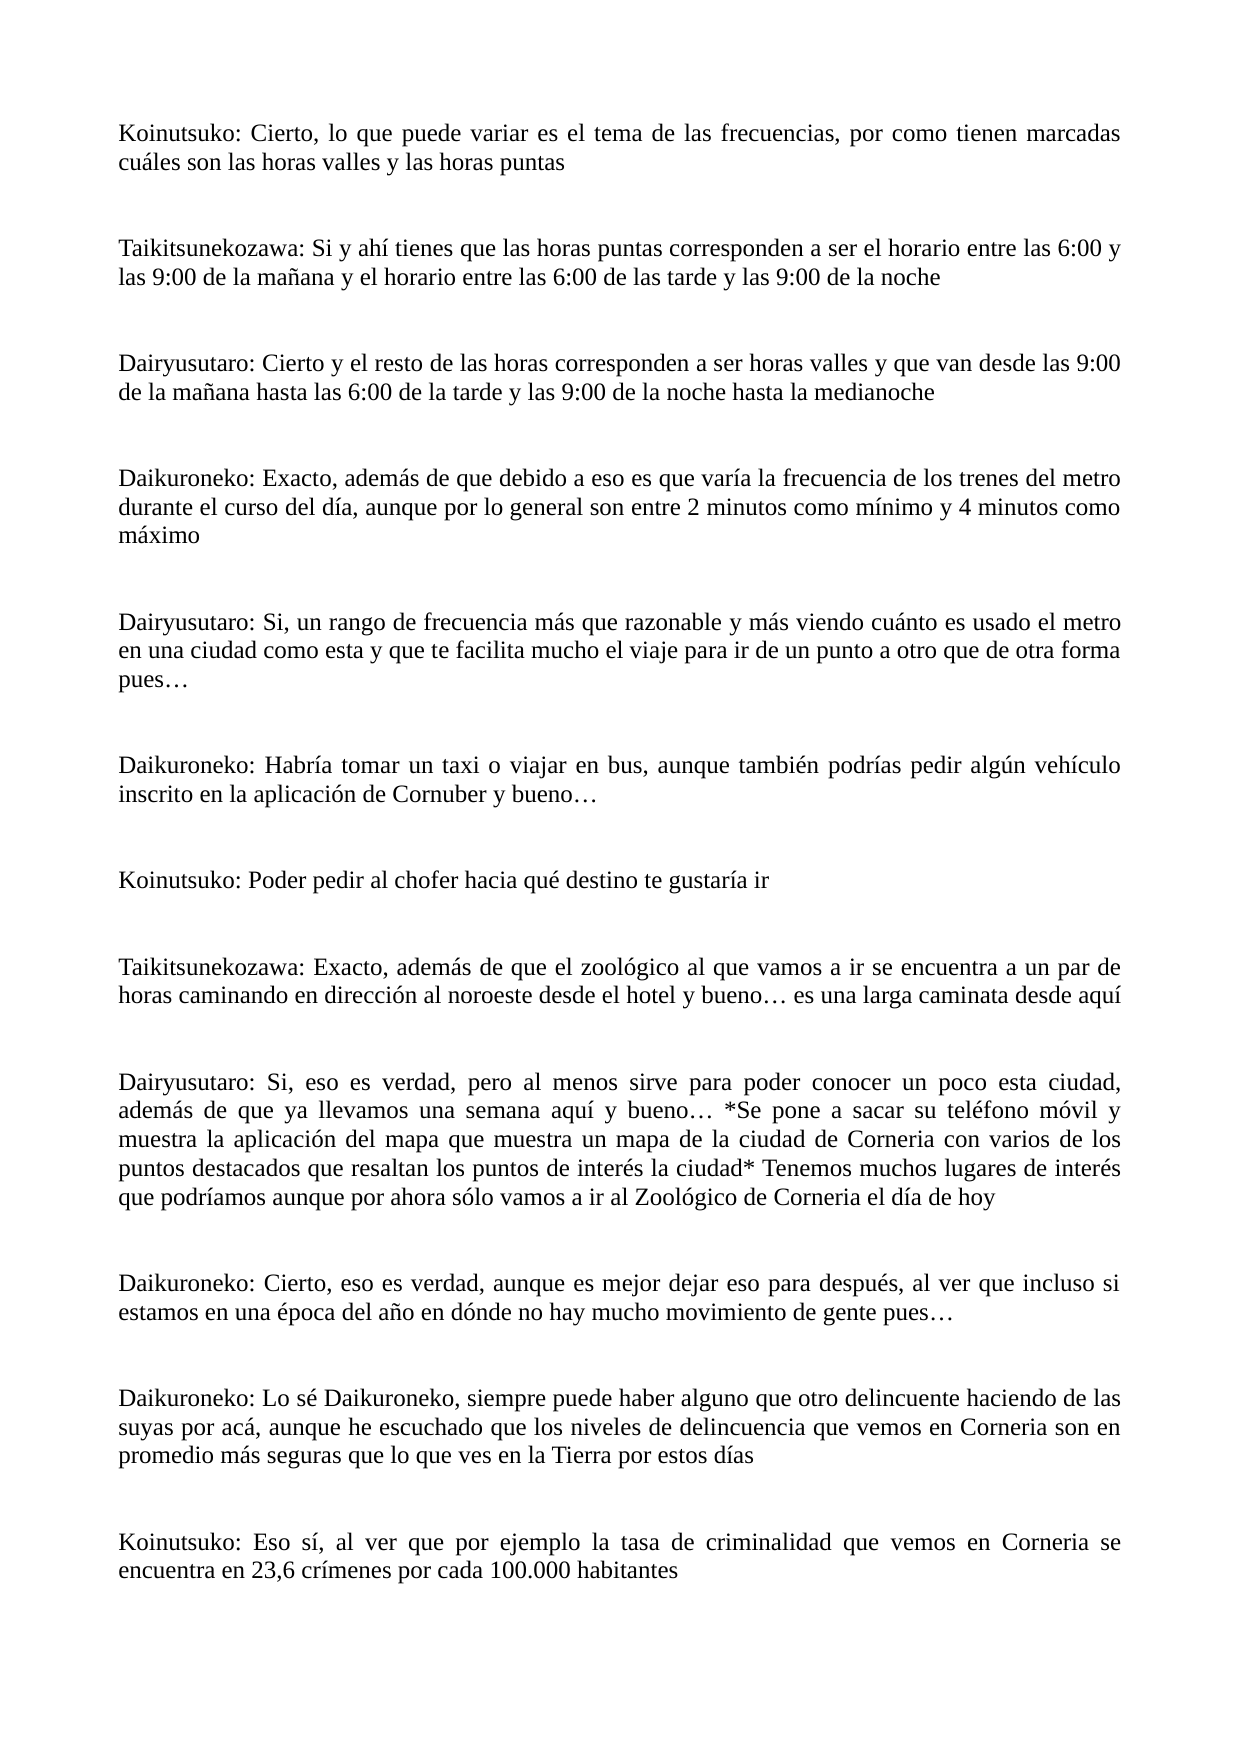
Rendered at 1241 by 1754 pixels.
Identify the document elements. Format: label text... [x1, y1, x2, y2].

text Daikuroneko: Lo sé Daikuroneko, siempre puede haber alguno que otro delincuente haciendo de las suyas por acá, aunque he escuchado que los niveles de delincuencia que vemos en Corneria son en promedio más seguras que lo que ves en la Tierra por estos días [118, 1383, 1122, 1469]
text Daikuroneko: Exacto, además de que debido a eso es que varía la frecuencia de los trenes del metro durante el curso del día, aunque por lo general son entre 2 minutos como mínimo y 4 minutos como máximo [118, 463, 1122, 549]
text Taikitsunekozawa: Exacto, además de que el zoológico al que vamos a ir se encuentra a un par de horas caminando en dirección al noroeste desde el hotel y bueno… es una larga caminata desde aquí [118, 952, 1122, 1009]
text Dairyusutaro: Si, un rango de frecuencia más que razonable y más viendo cuánto es usado el metro en una ciudad como esta y que te facilita mucho el viaje para ir de un punto a otro que de otra forma pues… [118, 607, 1122, 693]
text Taikitsunekozawa: Si y ahí tienes que las horas puntas corresponden a ser el horario entre las 6:00 y las 9:00 de la mañana y el horario entre las 6:00 de las tarde y las 9:00 de la noche [118, 233, 1122, 291]
text Daikuroneko: Habría tomar un taxi o viajar en bus, aunque también podrías pedir algún vehículo inscrito en la aplicación de Cornuber y bueno… [118, 751, 1122, 808]
text Dairyusutaro: Cierto y el resto de las horas corresponden a ser horas valles y que van desde las 9:00 de la mañana hasta las 6:00 de la tarde y las 9:00 de la noche hasta la medianoche [118, 348, 1122, 406]
text Koinutsuko: Cierto, lo que puede variar es el tema de las frecuencias, por como tienen marcadas cuáles son las horas valles y las horas puntas [118, 118, 1122, 176]
text Daikuroneko: Cierto, eso es verdad, aunque es mejor dejar eso para después, al ver que incluso si estamos en una época del año en dónde no hay mucho movimiento de gente pues… [118, 1268, 1122, 1326]
text Dairyusutaro: Si, eso es verdad, pero al menos sirve para poder conocer un poco esta ciudad, además de que ya llevamos una semana aquí y bueno… *Se pone a sacar su teléfono móvil y muestra la aplicación del mapa que muestra un mapa de la ciudad de Corneria con varios de los puntos destacados que resaltan los puntos de interés la ciudad* Tenemos muchos lugares de interés que podríamos aunque por ahora sólo vamos a ir al Zoológico de Corneria el día de hoy [118, 1067, 1122, 1211]
text Koinutsuko: Eso sí, al ver que por ejemplo la tasa de criminalidad que vemos en Corneria se encuentra en 23,6 crímenes por cada 100.000 habitantes [118, 1527, 1122, 1584]
text Koinutsuko: Poder pedir al chofer hacia qué destino te gustaría ir [118, 866, 1122, 894]
